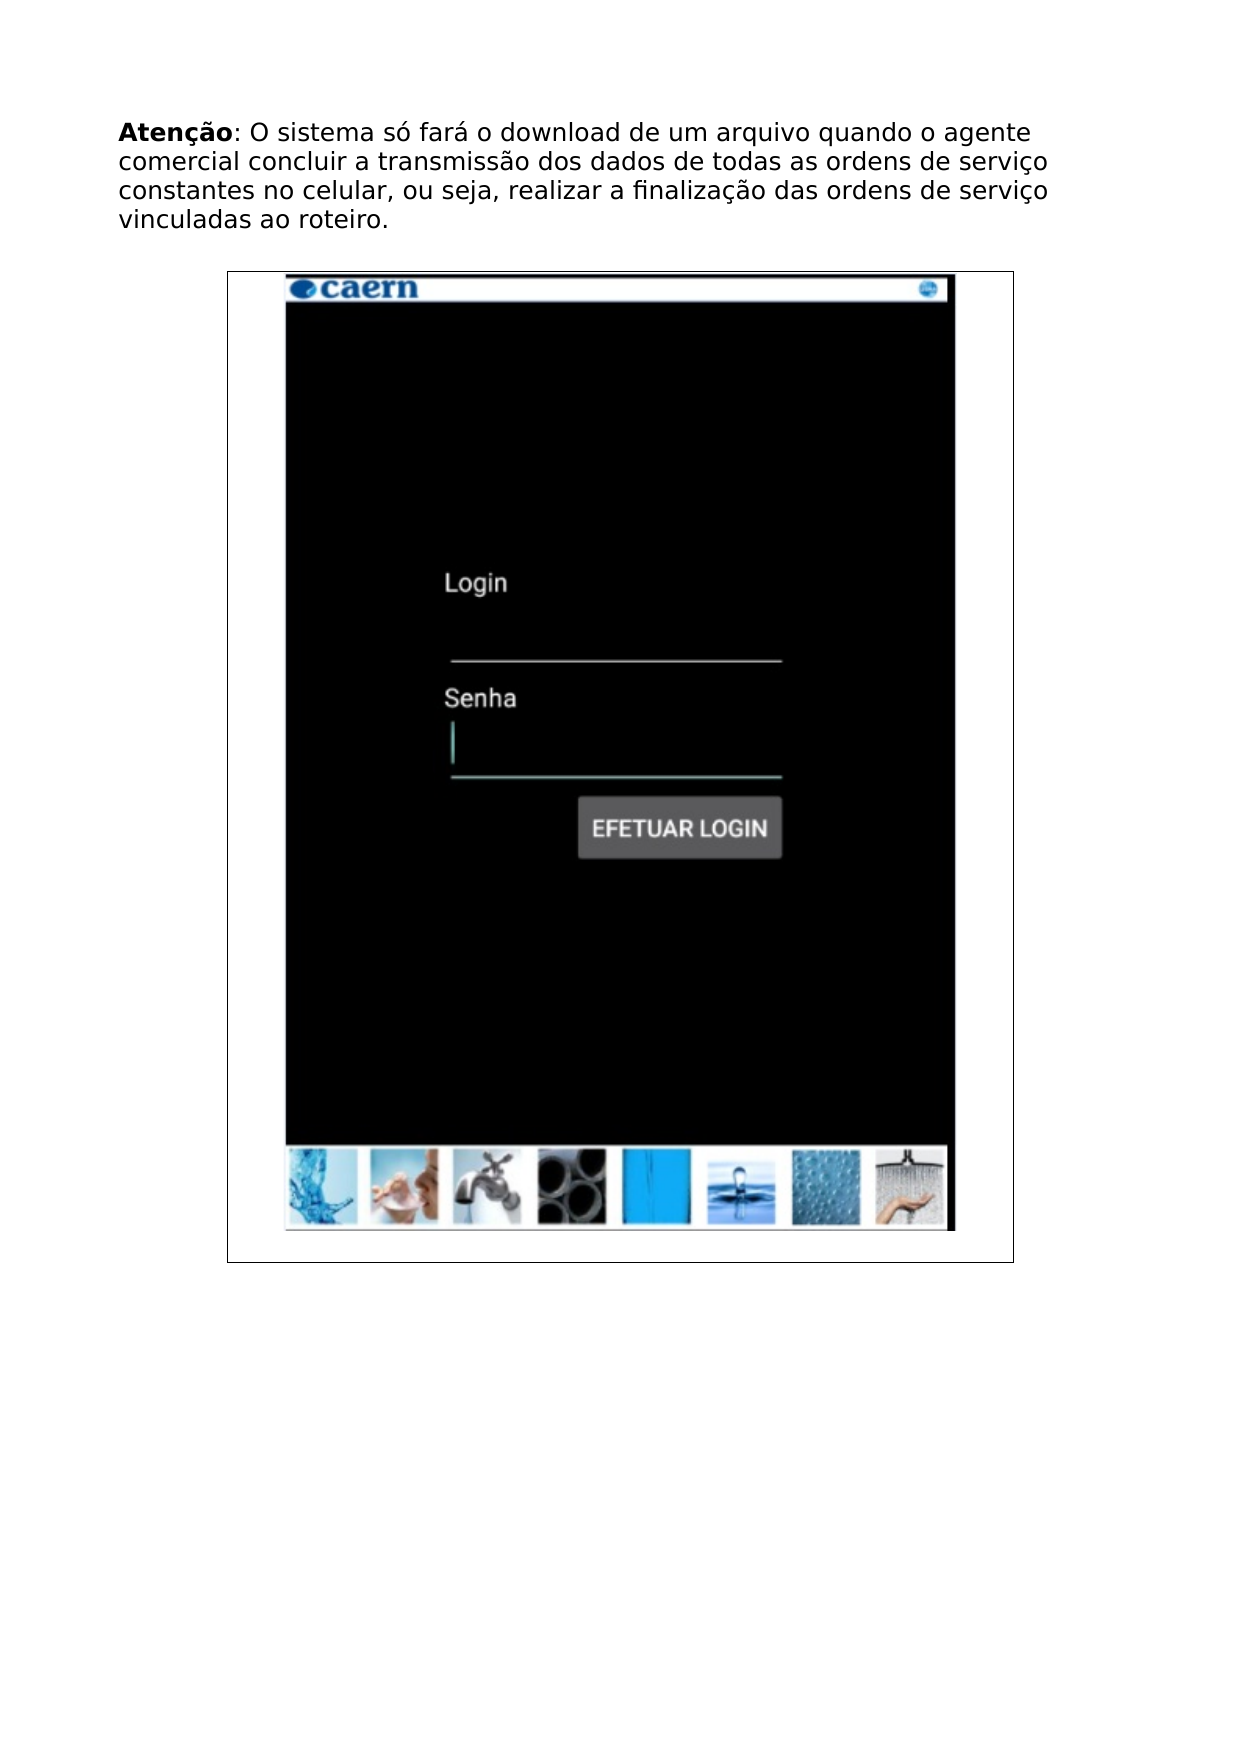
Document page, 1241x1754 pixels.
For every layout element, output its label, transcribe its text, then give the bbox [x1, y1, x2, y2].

picture [283, 273, 957, 1231]
table_header [228, 272, 1013, 1262]
text Atenção: O sistema só fará o download de um arquivo quando o agente comercial concluir a transmissão dos dados de todas as ordens de serviço constantes no celular, ou seja, realizar a finalização das ordens de serviço vinculadas ao roteiro. [118, 118, 1122, 235]
